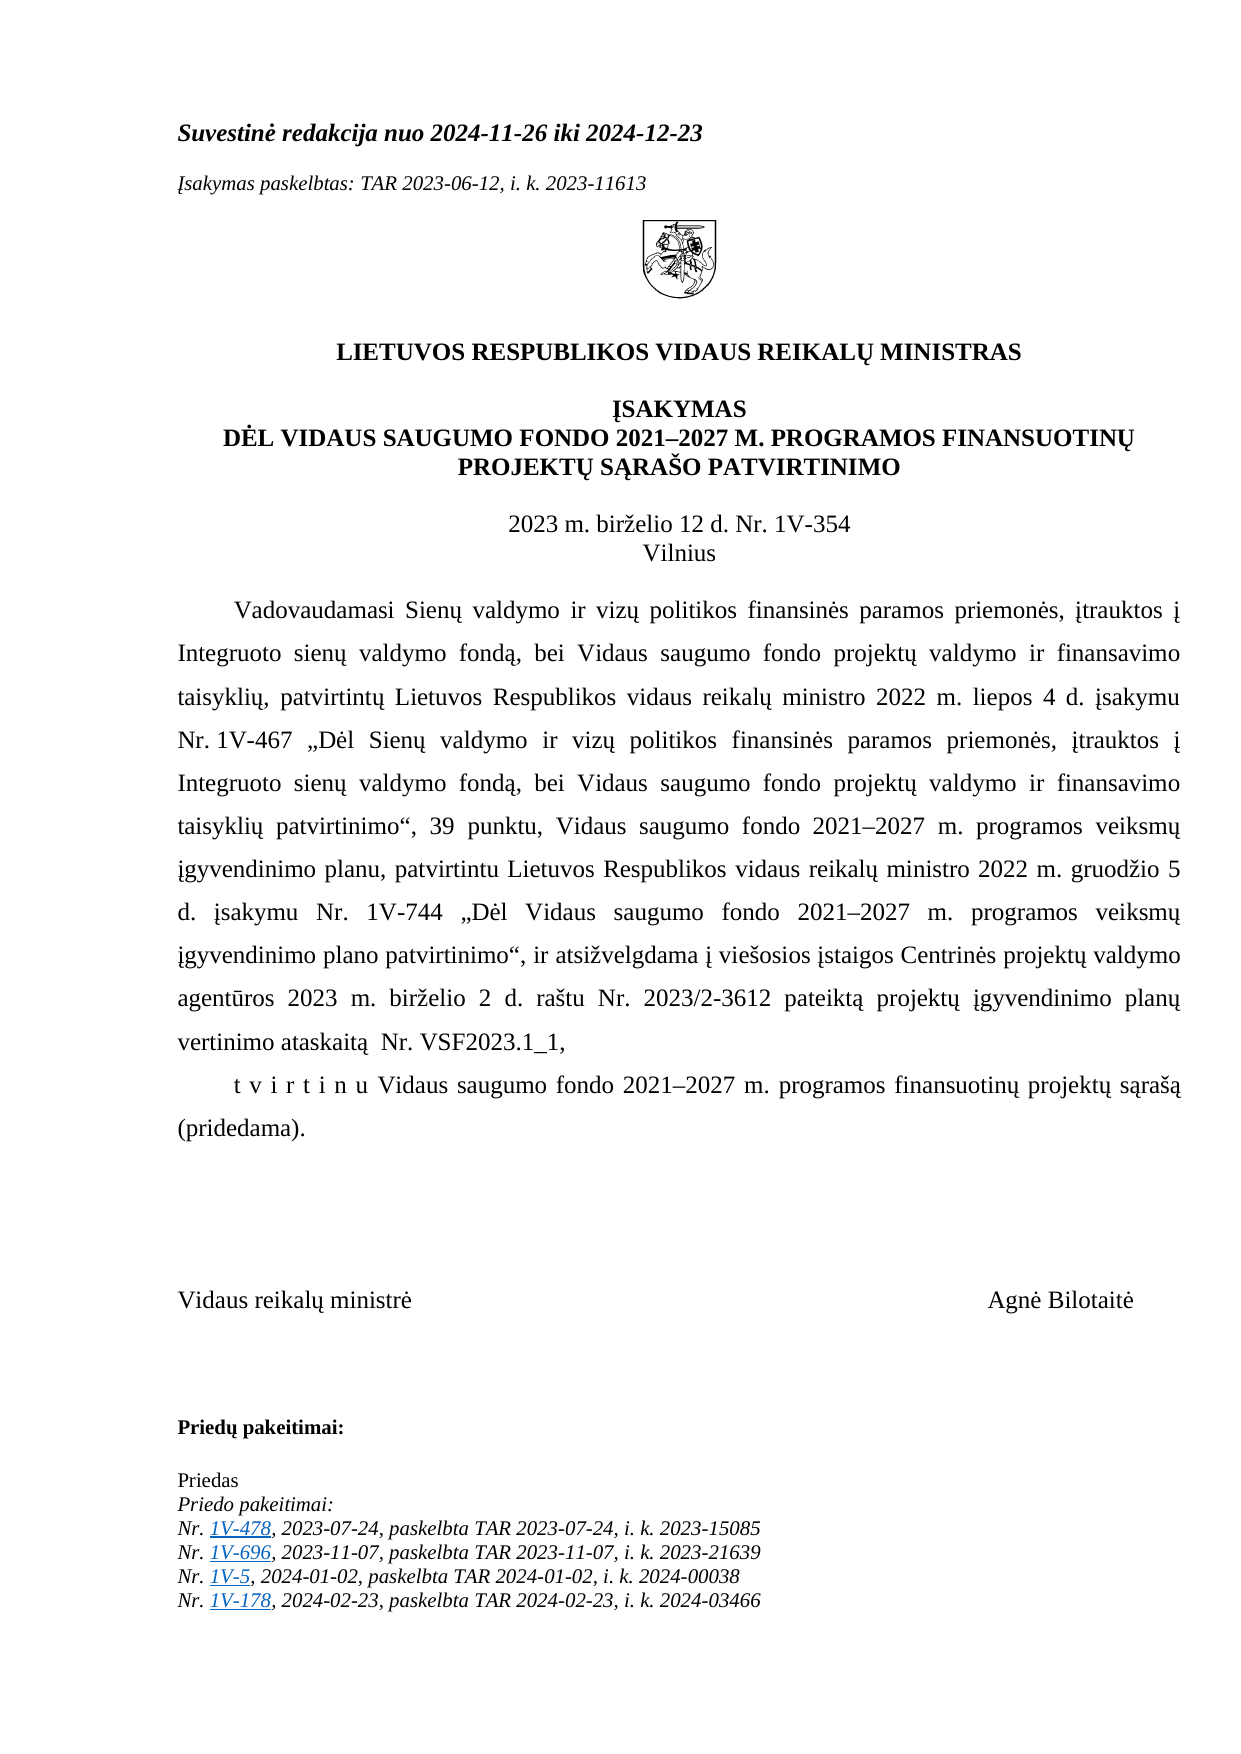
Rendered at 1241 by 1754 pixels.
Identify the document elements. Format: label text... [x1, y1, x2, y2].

text DĖL VIDAUS SAUGUMO FONDO 2021–2027 M. PROGRAMOS FINANSUOTINŲ PROJEKTŲ SĄRAŠO PATVIRTINIMO [177, 423, 1181, 480]
text Suvestinė redakcija nuo 2024-11-26 iki 2024-12-23 [177, 118, 1181, 147]
text Priedas [177, 1468, 1181, 1492]
text Vadovaudamasi Sienų valdymo ir vizų politikos finansinės paramos priemonės, įtrauktos į Integruoto sienų valdymo fondą, bei Vidaus saugumo fondo projektų valdymo ir finansavimo taisyklių, patvirtintų Lietuvos Respublikos vidaus reikalų ministro 2022 m. liepos 4 d. įsakymu Nr. 1V-467 „Dėl Sienų valdymo ir vizų politikos finansinės paramos priemonės, įtrauktos į Integruoto sienų valdymo fondą, bei Vidaus saugumo fondo projektų valdymo ir finansavimo taisyklių patvirtinimo“, 39 punktu, Vidaus saugumo fondo 2021–2027 m. programos veiksmų įgyvendinimo planu, patvirtintu Lietuvos Respublikos vidaus reikalų ministro 2022 m. gruodžio 5 d. įsakymu Nr. 1V-744 „Dėl Vidaus saugumo fondo 2021–2027 m. programos veiksmų įgyvendinimo plano patvirtinimo“, ir atsižvelgdama į viešosios įstaigos Centrinės projektų valdymo agentūros 2023 m. birželio 2 d. raštu Nr. 2023/2-3612 pateiktą projektų įgyvendinimo planų vertinimo ataskaitą Nr. VSF2023.1_1, [177, 595, 1181, 1055]
text Vidaus reikalų ministrė Agnė Bilotaitė [177, 1285, 1181, 1314]
text Vilnius [177, 538, 1181, 567]
text Nr. 1V-696, 2023-11-07, paskelbta TAR 2023-11-07, i. k. 2023-21639 [177, 1540, 1181, 1564]
text Nr. 1V-178, 2024-02-23, paskelbta TAR 2024-02-23, i. k. 2024-03466 [177, 1588, 1181, 1612]
text ĮSAKYMAS [177, 394, 1181, 423]
text Priedų pakeitimai: [177, 1415, 1181, 1439]
text Priedo pakeitimai: [177, 1492, 1181, 1516]
text 2023 m. birželio 12 d. Nr. 1V-354 [177, 509, 1181, 538]
text Įsakymas paskelbtas: TAR 2023-06-12, i. k. 2023-11613 [177, 171, 1181, 195]
text Nr. 1V-5, 2024-01-02, paskelbta TAR 2024-01-02, i. k. 2024-00038 [177, 1564, 1181, 1588]
text t v i r t i n u Vidaus saugumo fondo 2021–2027 m. programos finansuotinų projektų sąrašą (pridedama). [177, 1070, 1181, 1142]
text Nr. 1V-478, 2023-07-24, paskelbta TAR 2023-07-24, i. k. 2023-15085 [177, 1516, 1181, 1540]
text LIETUVOS RESPUBLIKOS VIDAUS REIKALŲ MINISTRAS [177, 337, 1181, 365]
